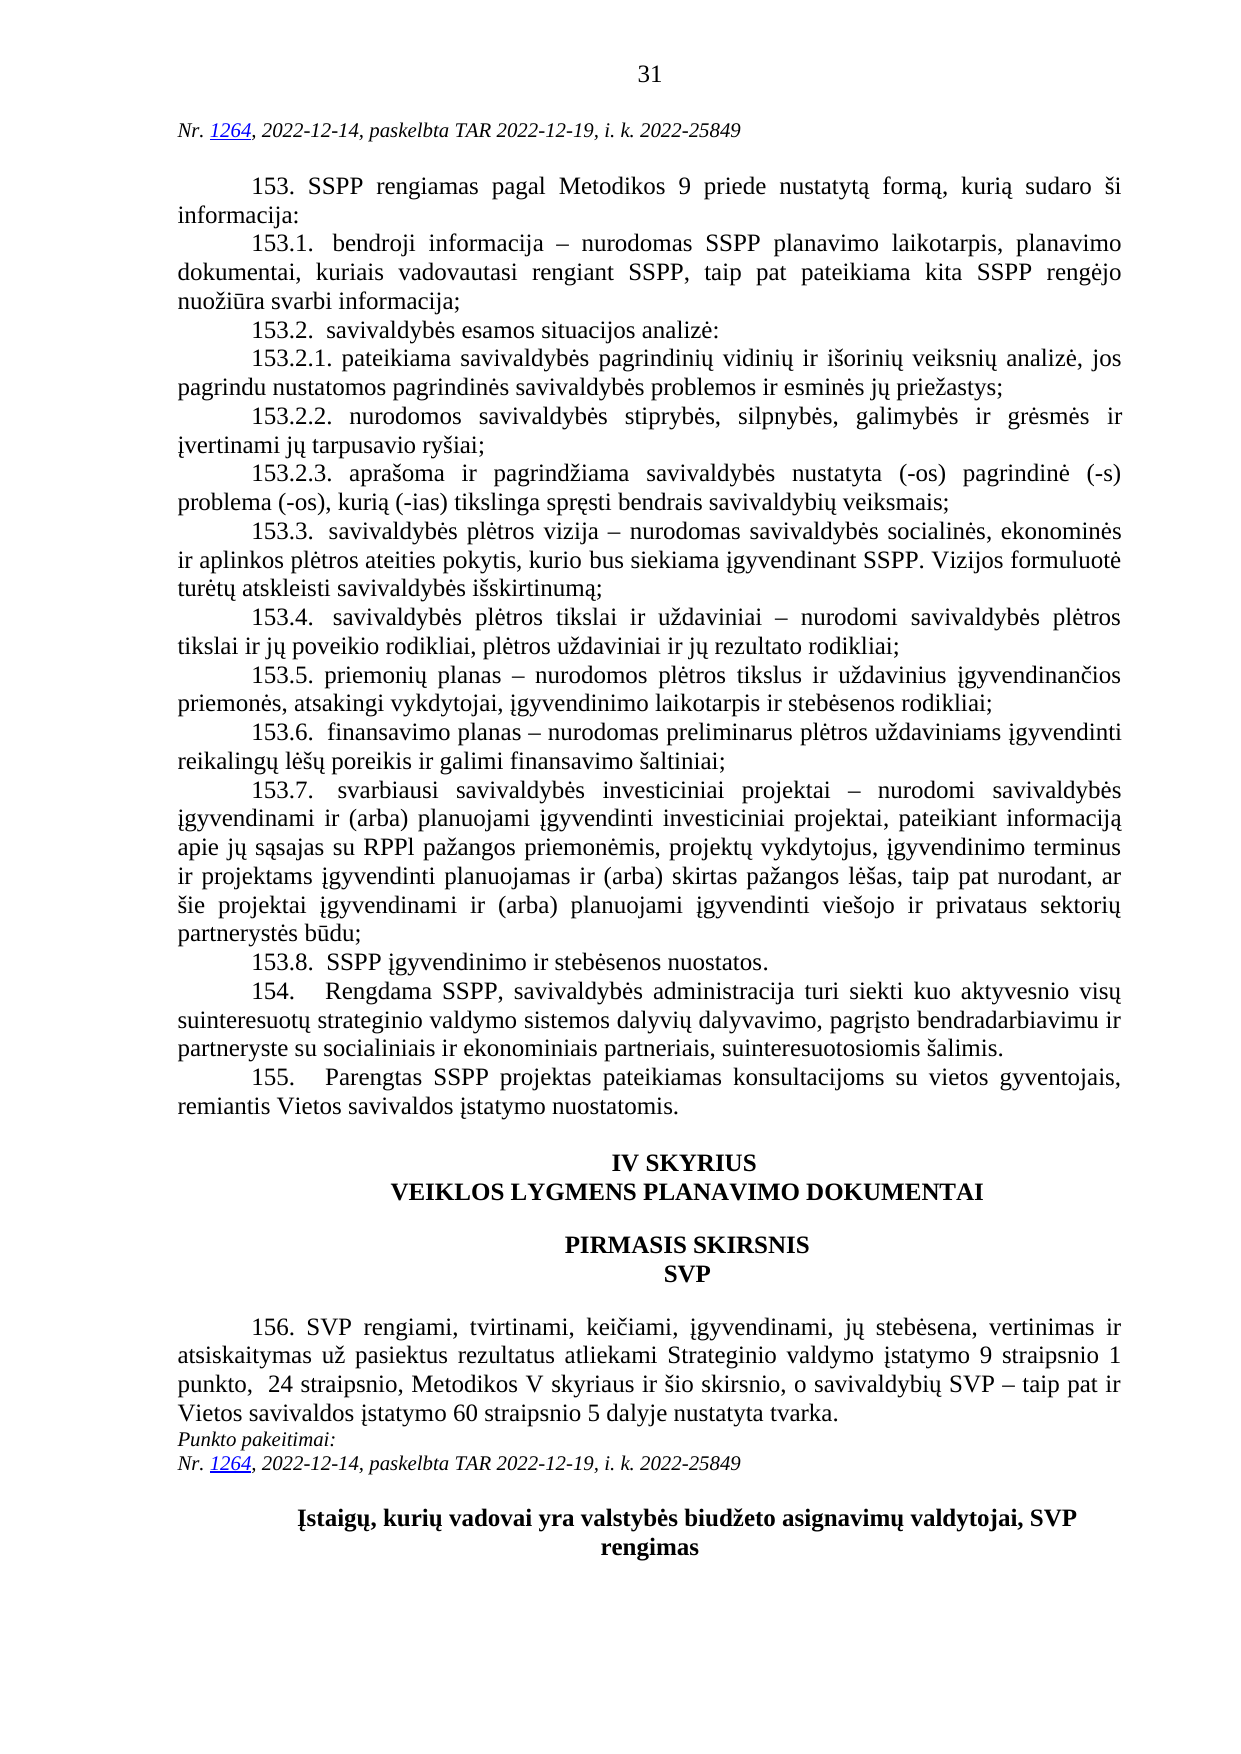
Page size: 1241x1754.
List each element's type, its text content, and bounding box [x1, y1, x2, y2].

text 153.2.3. aprašoma ir pagrindžiama savivaldybės nustatyta (-os) pagrindinė (-s) problema (-os), kurią (-ias) tikslinga spręsti bendrais savivaldybių veiksmais; [177, 458, 1122, 516]
subtitle SVP [177, 1259, 1122, 1287]
text 155. Parengtas SSPP projektas pateikiamas konsultacijoms su vietos gyventojais, remiantis Vietos savivaldos įstatymo nuostatomis. [177, 1062, 1122, 1120]
text Nr. 1264, 2022-12-14, paskelbta TAR 2022-12-19, i. k. 2022-25849 [177, 118, 1122, 142]
subtitle Įstaigų, kurių vadovai yra valstybės biudžeto asignavimų valdytojai, SVP rengimas [177, 1503, 1122, 1561]
text 153.5. priemonių planas – nurodomos plėtros tikslus ir uždavinius įgyvendinančios priemonės, atsakingi vykdytojai, įgyvendinimo laikotarpis ir stebėsenos rodikliai; [177, 660, 1122, 717]
text VEIKLOS LYGMENS PLANAVIMO DOKUMENTAI [177, 1177, 1122, 1206]
text 153. SSPP rengiamas pagal Metodikos 9 priede nustatytą formą, kurią sudaro ši informacija: [177, 171, 1122, 228]
text 153.6. finansavimo planas – nurodomas preliminarus plėtros uždaviniams įgyvendinti reikalingų lėšų poreikis ir galimi finansavimo šaltiniai; [177, 717, 1122, 775]
text Punkto pakeitimai: [177, 1427, 1122, 1451]
text 153.7. svarbiausi savivaldybės investiciniai projektai – nurodomi savivaldybės įgyvendinami ir (arba) planuojami įgyvendinti investiciniai projektai, pateikiant informaciją apie jų sąsajas su RPPl pažangos priemonėmis, projektų vykdytojus, įgyvendinimo terminus ir projektams įgyvendinti planuojamas ir (arba) skirtas pažangos lėšas, taip pat nurodant, ar šie projektai įgyvendinami ir (arba) planuojami įgyvendinti viešojo ir privataus sektorių partnerystės būdu; [177, 775, 1122, 947]
text 153.8. SSPP įgyvendinimo ir stebėsenos nuostatos. [177, 947, 1122, 976]
text 153.3. savivaldybės plėtros vizija – nurodomas savivaldybės socialinės, ekonominės ir aplinkos plėtros ateities pokytis, kurio bus siekiama įgyvendinant SSPP. Vizijos formuluotė turėtų atskleisti savivaldybės išskirtinumą; [177, 516, 1122, 602]
text IV SKYRIUS [177, 1148, 1122, 1177]
text 153.2.2. nurodomos savivaldybės stiprybės, silpnybės, galimybės ir grėsmės ir įvertinami jų tarpusavio ryšiai; [177, 401, 1122, 458]
text Nr. 1264, 2022-12-14, paskelbta TAR 2022-12-19, i. k. 2022-25849 [177, 1451, 1122, 1475]
text 153.4. savivaldybės plėtros tikslai ir uždaviniai – nurodomi savivaldybės plėtros tikslai ir jų poveikio rodikliai, plėtros uždaviniai ir jų rezultato rodikliai; [177, 602, 1122, 660]
subtitle PIRMASIS SKIRSNIS [177, 1230, 1122, 1259]
text 153.1. bendroji informacija – nurodomas SSPP planavimo laikotarpis, planavimo dokumentai, kuriais vadovautasi rengiant SSPP, taip pat pateikiama kita SSPP rengėjo nuožiūra svarbi informacija; [177, 228, 1122, 315]
text 156. SVP rengiami, tvirtinami, keičiami, įgyvendinami, jų stebėsena, vertinimas ir atsiskaitymas už pasiektus rezultatus atliekami Strateginio valdymo įstatymo 9 straipsnio 1 punkto, 24 straipsnio, Metodikos V skyriaus ir šio skirsnio, o savivaldybių SVP – taip pat ir Vietos savivaldos įstatymo 60 straipsnio 5 dalyje nustatyta tvarka. [177, 1312, 1122, 1427]
text 153.2. savivaldybės esamos situacijos analizė: [177, 315, 1122, 343]
text 154. Rengdama SSPP, savivaldybės administracija turi siekti kuo aktyvesnio visų suinteresuotų strateginio valdymo sistemos dalyvių dalyvavimo, pagrįsto bendradarbiavimu ir partneryste su socialiniais ir ekonominiais partneriais, suinteresuotosiomis šalimis. [177, 976, 1122, 1062]
text 153.2.1. pateikiama savivaldybės pagrindinių vidinių ir išorinių veiksnių analizė, jos pagrindu nustatomos pagrindinės savivaldybės problemos ir esminės jų priežastys; [177, 343, 1122, 401]
